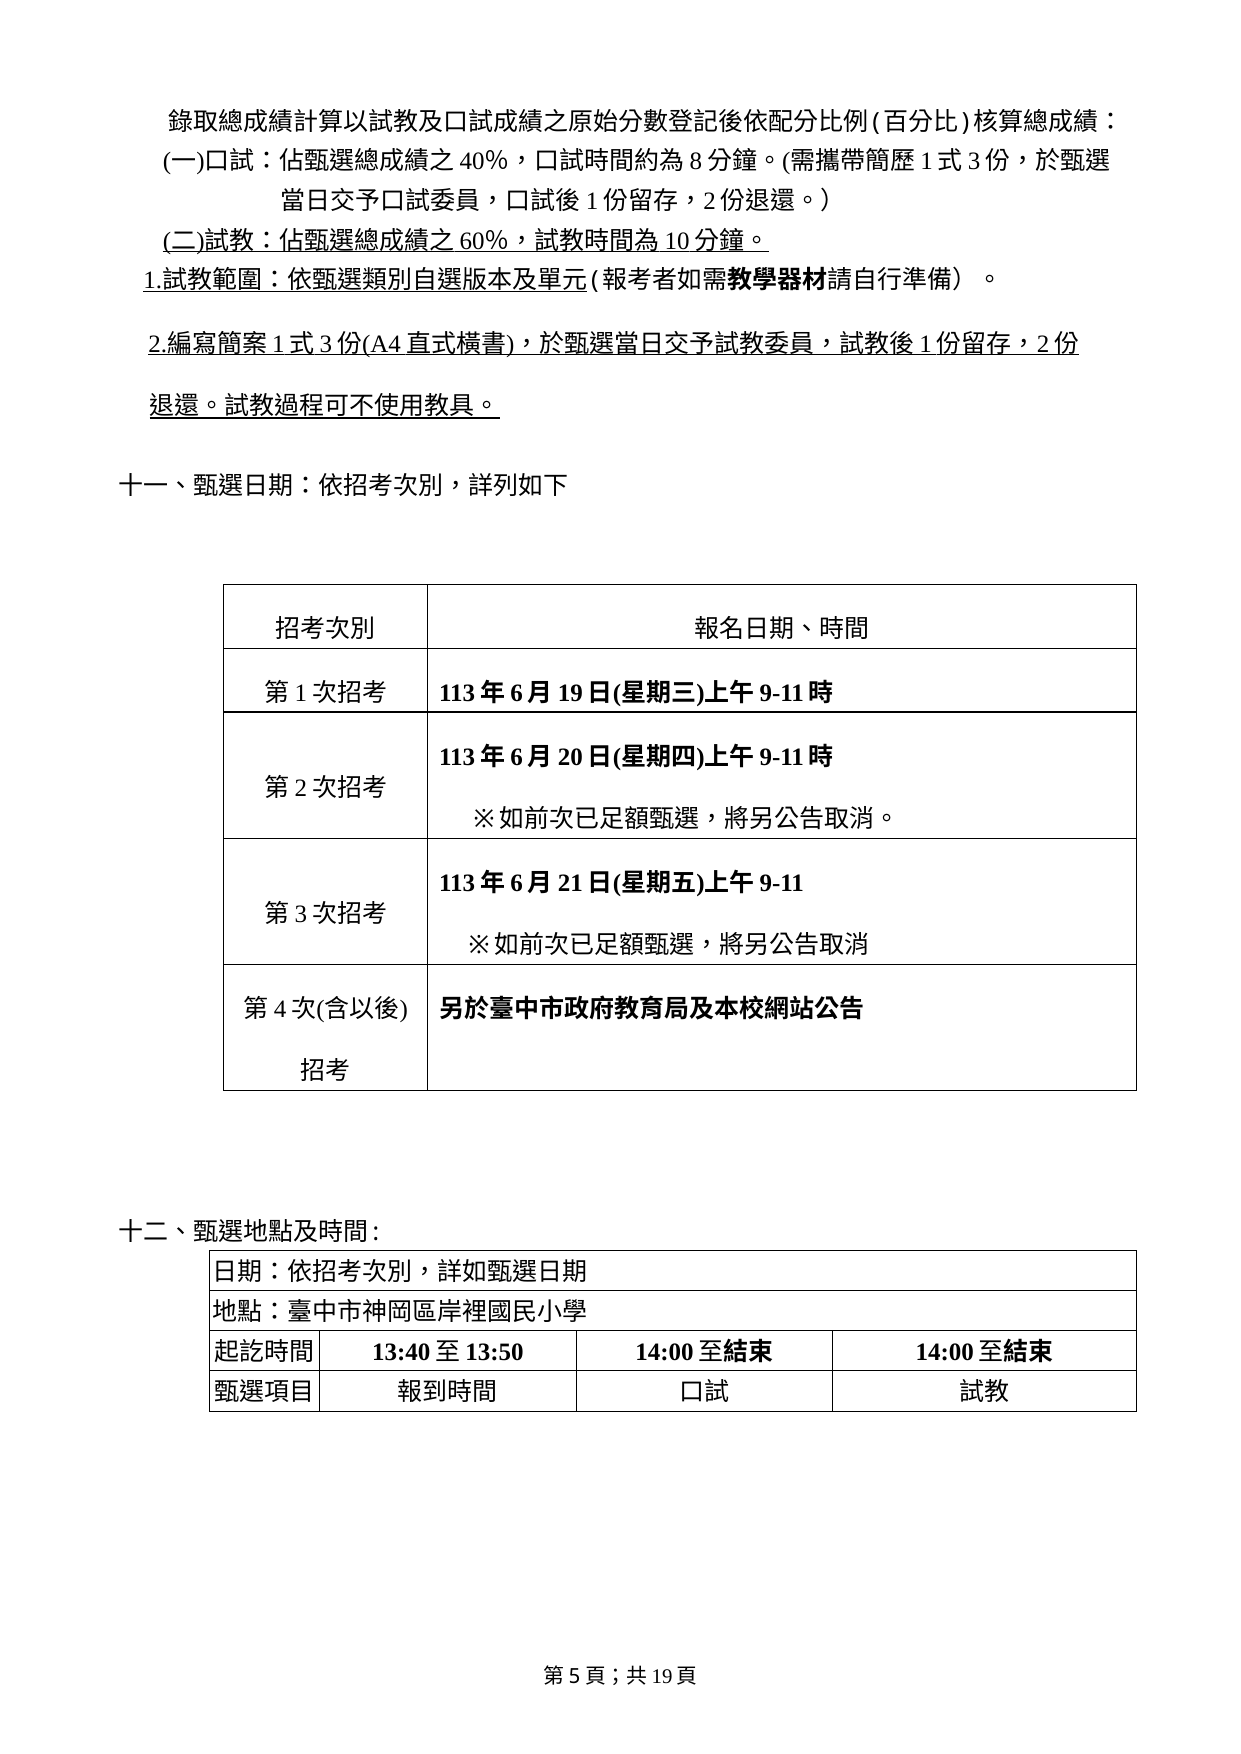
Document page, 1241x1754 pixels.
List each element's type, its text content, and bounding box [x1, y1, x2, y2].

table_cell 另於臺中市政府教育局及本校網站公告 [428, 965, 1136, 1089]
text 十一、甄選日期：依招考次別，詳列如下 [118, 442, 1122, 504]
text (二)試教：佔甄選總成績之60％，試教時間為10分鐘。 [163, 220, 1122, 256]
table_cell 14:00至結束 [577, 1331, 832, 1370]
table_cell 試教 [833, 1371, 1136, 1411]
text 十二、甄選地點及時間: [118, 1188, 1122, 1250]
table_cell 第2次招考 [224, 713, 427, 837]
table_cell 14:00至結束 [833, 1331, 1136, 1370]
table_header 報名日期、時間 [428, 585, 1136, 648]
table_cell 13:40至13:50 [320, 1331, 576, 1370]
table_cell 起訖時間 [210, 1331, 319, 1370]
table_cell 113年6月20日(星期四)上午9-11時 ※如前次已足額甄選，將另公告取消。 [428, 713, 1136, 837]
table_cell 口試 [577, 1371, 832, 1411]
table_cell 113年6月21日(星期五)上午9-11 ※如前次已足額甄選，將另公告取消 [428, 839, 1136, 963]
text (一)口試：佔甄選總成績之40％，口試時間約為8分鐘。(需攜帶簡歷1式3份，於甄選當日交予口試委員，口試後1份留存，2份退還。） [163, 141, 1122, 217]
table_header 招考次別 [224, 585, 427, 648]
table_cell 第4次(含以後) 招考 [224, 965, 427, 1089]
text 退還。試教過程可不使用教具。 [118, 362, 1122, 425]
text 2.編寫簡案1式3份(A4直式橫書)，於甄選當日交予試教委員，試教後1份留存，2份 [118, 300, 1122, 362]
table_cell 第1次招考 [224, 649, 427, 711]
table_cell 甄選項目 [210, 1371, 319, 1411]
table_cell 第3次招考 [224, 839, 427, 963]
text 錄取總成績計算以試教及口試成績之原始分數登記後依配分比例(百分比)核算總成績： [168, 78, 1122, 141]
table_cell 報到時間 [320, 1371, 576, 1411]
table_header 日期：依招考次別，詳如甄選日期 [210, 1251, 1136, 1290]
table_cell 113年6月19日(星期三)上午9-11時 [428, 649, 1136, 711]
table_cell 地點：臺中市神岡區岸裡國民小學 [210, 1291, 1136, 1330]
text 1.試教範圍：依甄選類別自選版本及單元(報考者如需教學器材請自行準備）。 [118, 260, 1122, 296]
